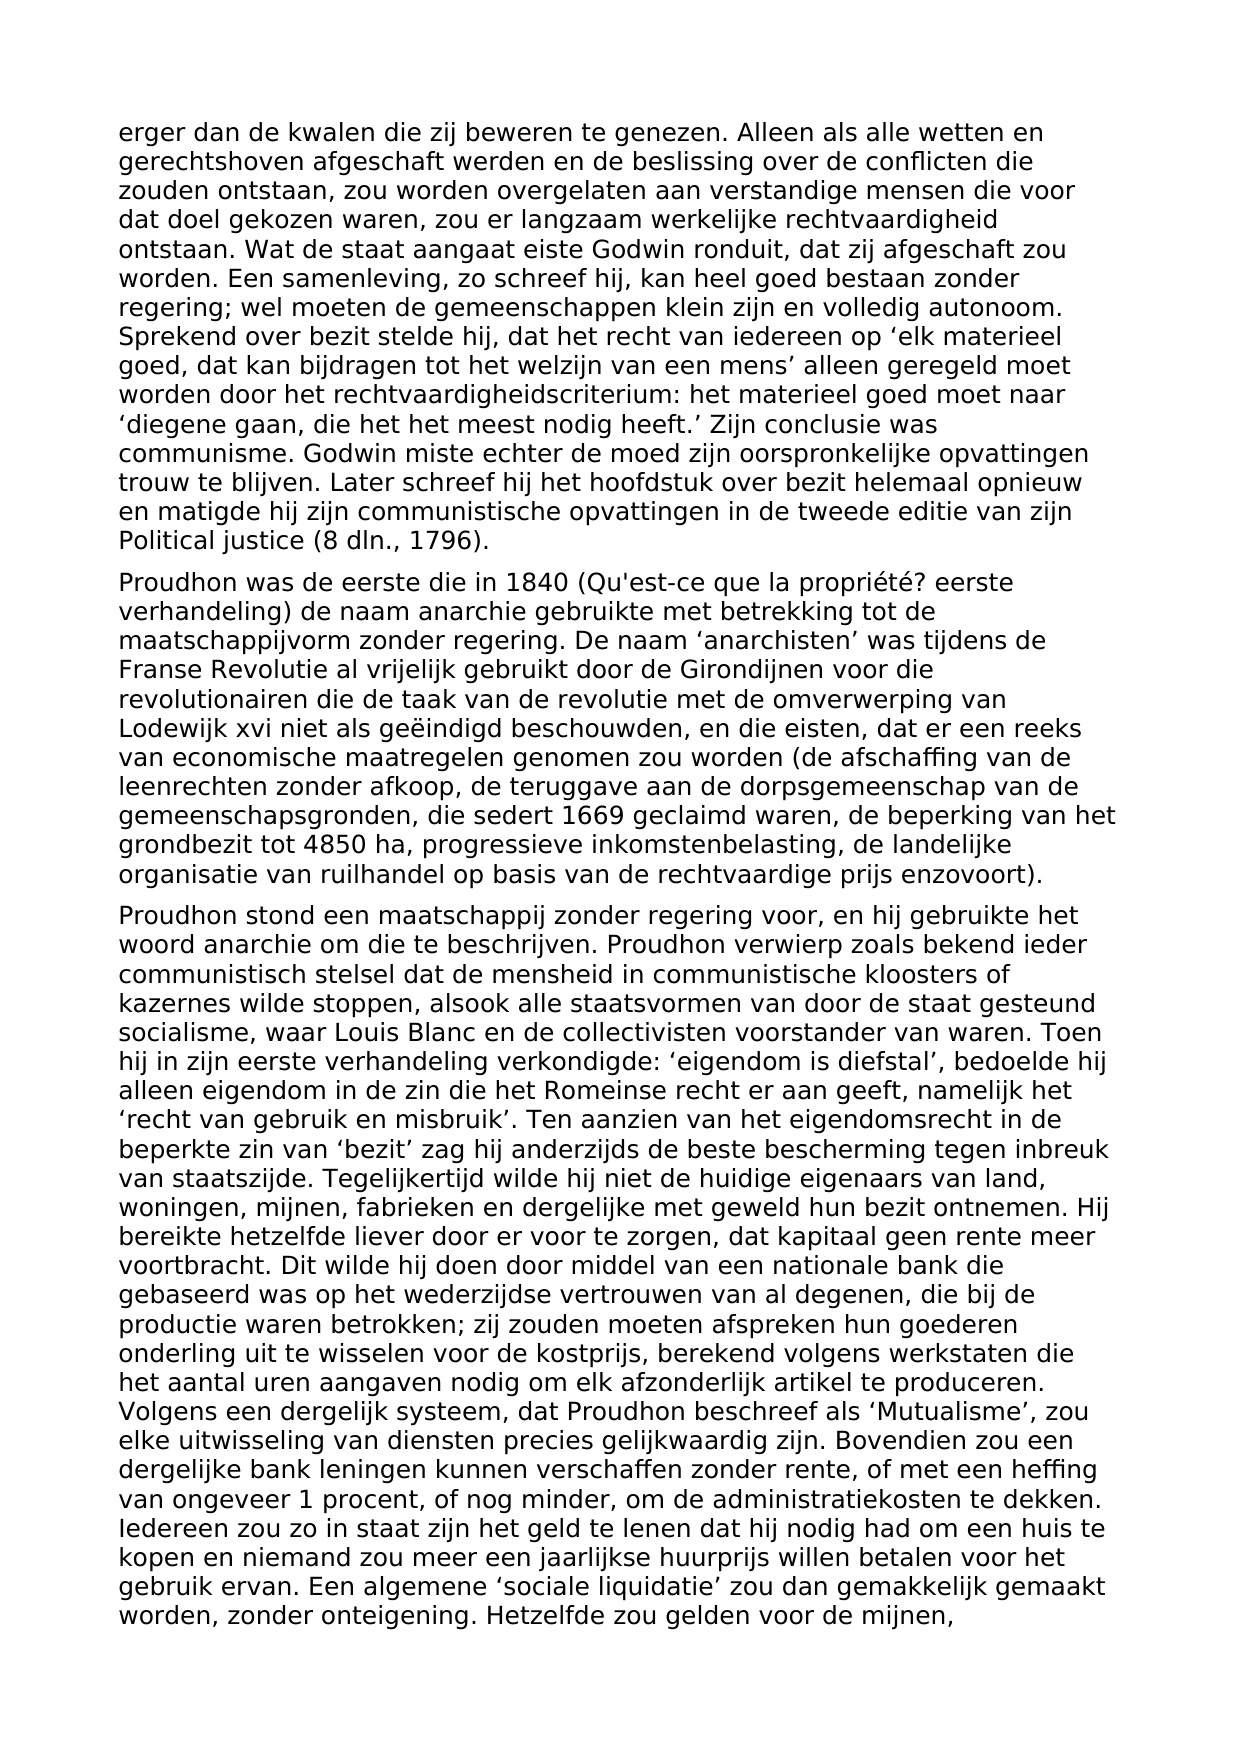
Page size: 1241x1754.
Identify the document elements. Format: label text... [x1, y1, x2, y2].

text Proudhon stond een maatschappij zonder regering voor, en hij gebruikte het woord anarchie om die te beschrijven. Proudhon verwierp zoals bekend ieder communistisch stelsel dat de mensheid in communistische kloosters of kazernes wilde stoppen, alsook alle staatsvormen van door de staat gesteund socialisme, waar Louis Blanc en de collectivisten voorstander van waren. Toen hij in zijn eerste verhandeling verkondigde: ‘eigendom is diefstal’, bedoelde hij alleen eigendom in de zin die het Romeinse recht er aan geeft, namelijk het ‘recht van gebruik en misbruik’. Ten aanzien van het eigendomsrecht in de beperkte zin van ‘bezit’ zag hij anderzijds de beste bescherming tegen inbreuk van staatszijde. Tegelijkertijd wilde hij niet de huidige eigenaars van land, woningen, mijnen, fabrieken en dergelijke met geweld hun bezit ontnemen. Hij bereikte hetzelfde liever door er voor te zorgen, dat kapitaal geen rente meer voortbracht. Dit wilde hij doen door middel van een nationale bank die gebaseerd was op het wederzijdse vertrouwen van al degenen, die bij de productie waren betrokken; zij zouden moeten afspreken hun goederen onderling uit te wisselen voor de kostprijs, berekend volgens werkstaten die het aantal uren aangaven nodig om elk afzonderlijk artikel te produceren. Volgens een dergelijk systeem, dat Proudhon beschreef als ‘Mutualisme’, zou elke uitwisseling van diensten precies gelijkwaardig zijn. Bovendien zou een dergelijke bank leningen kunnen verschaffen zonder rente, of met een heffing van ongeveer 1 procent, of nog minder, om de administratiekosten te dekken. Iedereen zou zo in staat zijn het geld te lenen dat hij nodig had om een huis te kopen en niemand zou meer een jaarlijkse huurprijs willen betalen voor het gebruik ervan. Een algemene ‘sociale liquidatie’ zou dan gemakkelijk gemaakt worden, zonder onteigening. Hetzelfde zou gelden voor de mijnen, [118, 901, 1122, 1631]
text erger dan de kwalen die zij beweren te genezen. Alleen als alle wetten en gerechtshoven afgeschaft werden en de beslissing over de conflicten die zouden ontstaan, zou worden overgelaten aan verstandige mensen die voor dat doel gekozen waren, zou er langzaam werkelijke rechtvaardigheid ontstaan. Wat de staat aangaat eiste Godwin ronduit, dat zij afgeschaft zou worden. Een samenleving, zo schreef hij, kan heel goed bestaan zonder regering; wel moeten de gemeenschappen klein zijn en volledig autonoom. Sprekend over bezit stelde hij, dat het recht van iedereen op ‘elk materieel goed, dat kan bijdragen tot het welzijn van een mens’ alleen geregeld moet worden door het rechtvaardigheidscriterium: het materieel goed moet naar ‘diegene gaan, die het het meest nodig heeft.’ Zijn conclusie was communisme. Godwin miste echter de moed zijn oorspronkelijke opvattingen trouw te blijven. Later schreef hij het hoofdstuk over bezit helemaal opnieuw en matigde hij zijn communistische opvattingen in de tweede editie van zijn Political justice (8 dln., 1796). [118, 118, 1122, 556]
text Proudhon was de eerste die in 1840 (Qu'est-ce que la propriété? eerste verhandeling) de naam anarchie gebruikte met betrekking tot de maatschappijvorm zonder regering. De naam ‘anarchisten’ was tijdens de Franse Revolutie al vrijelijk gebruikt door de Girondijnen voor die revolutionairen die de taak van de revolutie met de omverwerping van Lodewijk xvi niet als geëindigd beschouwden, en die eisten, dat er een reeks van economische maatregelen genomen zou worden (de afschaffing van de leenrechten zonder afkoop, de teruggave aan de dorpsgemeenschap van de gemeenschapsgronden, die sedert 1669 geclaimd waren, de beperking van het grondbezit tot 4850 ha, progressieve inkomstenbelasting, de landelijke organisatie van ruilhandel op basis van de rechtvaardige prijs enzovoort). [118, 568, 1122, 889]
